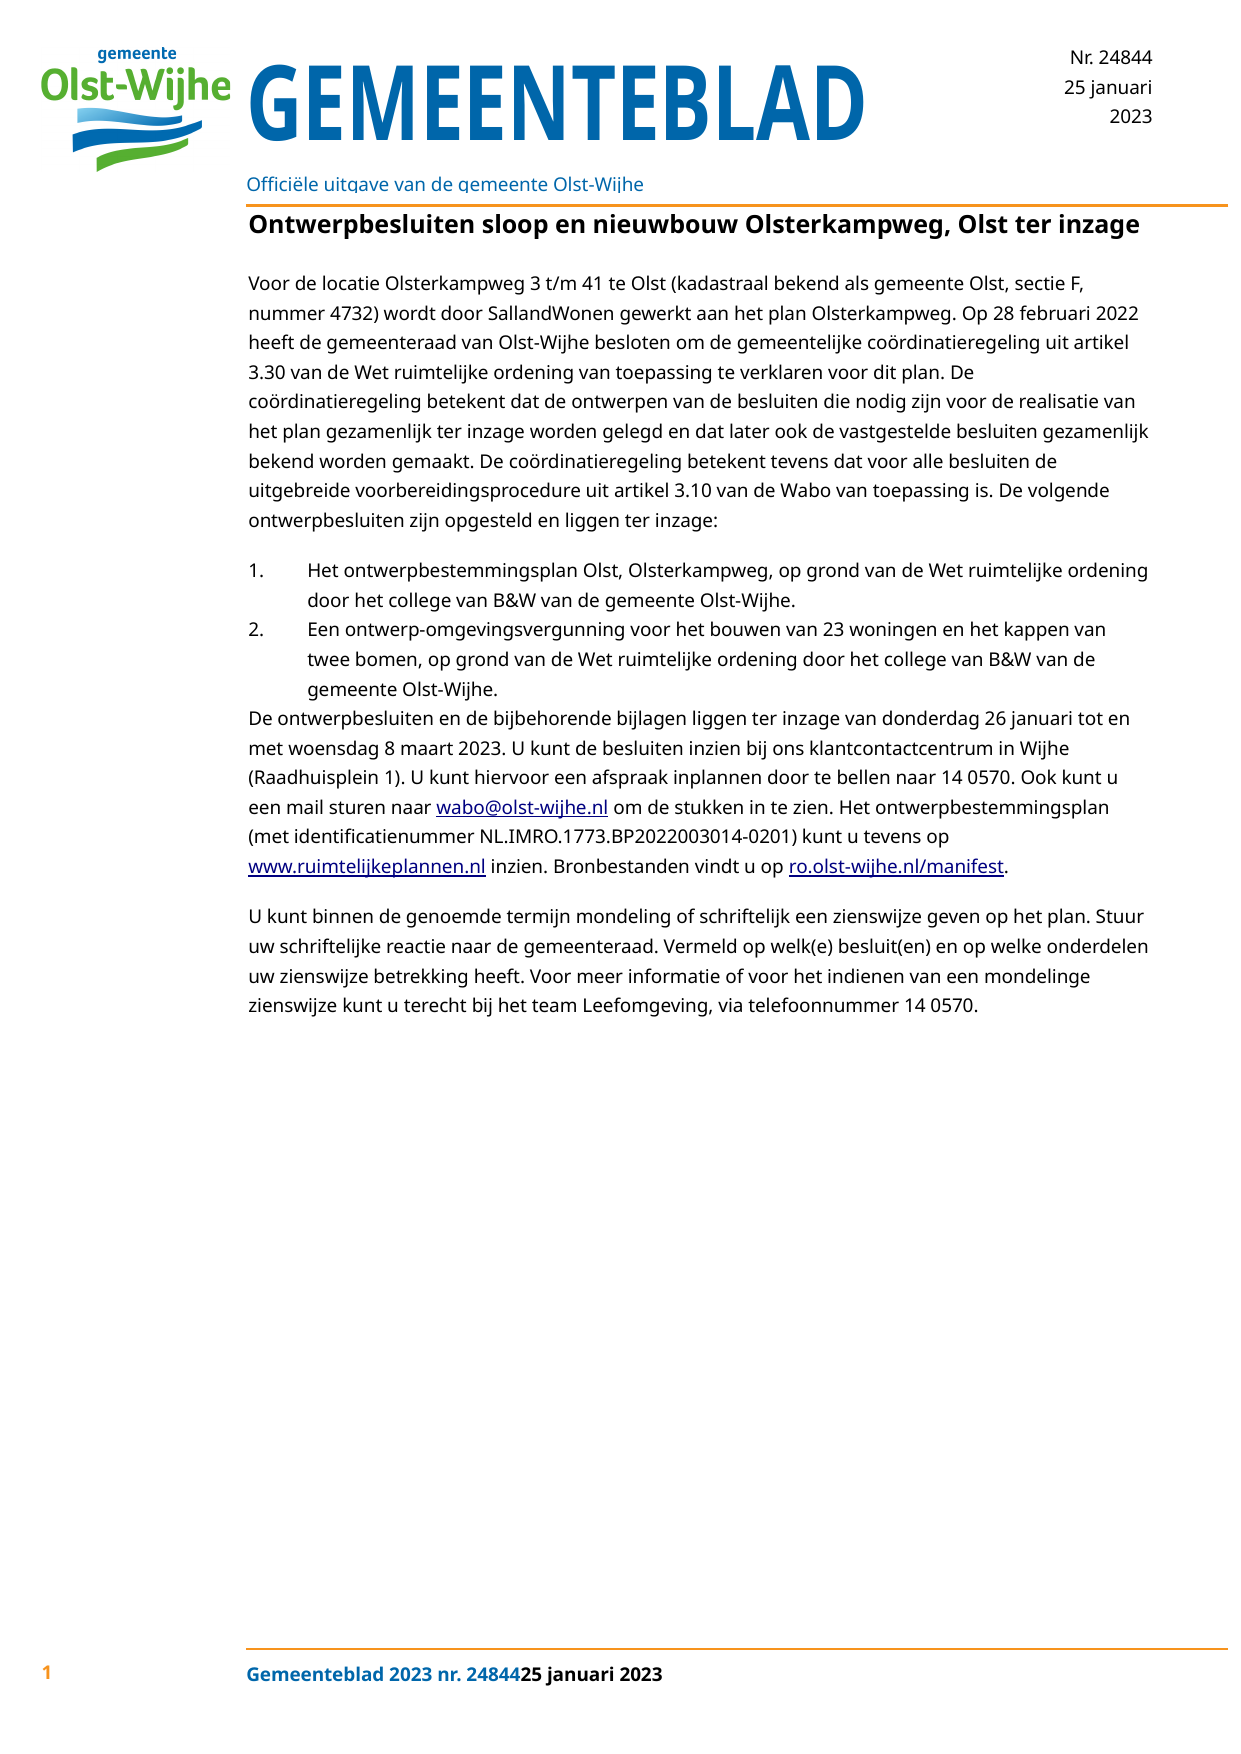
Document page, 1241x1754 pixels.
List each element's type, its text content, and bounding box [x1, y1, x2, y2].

list Een ontwerp-omgevingsvergunning voor het bouwen van 23 woningen en het kappen van twee bomen, op grond van de Wet ruimtelijke ordening door het college van B&W van de gemeente Olst-Wijhe. [248, 617, 1152, 701]
text U kunt binnen de genoemde termijn mondeling of schriftelijk een zienswijze geven op het plan. Stuur uw schriftelijke reactie naar de gemeenteraad. Vermeld op welk(e) besluit(en) en op welke onderdelen uw zienswijze betrekking heeft. Voor meer informatie of voor het indienen van een mondelinge zienswijze kunt u terecht bij het team Leefomgeving, via telefoonnummer 14 0570. [248, 904, 1152, 1018]
text Ontwerpbesluiten sloop en nieuwbouw Olsterkampweg, Olst ter inzage [248, 207, 1152, 241]
picture [41, 47, 231, 172]
text De ontwerpbesluiten en de bijbehorende bijlagen liggen ter inzage van donderdag 26 januari tot en met woensdag 8 maart 2023. U kunt de besluiten inzien bij ons klantcontactcentrum in Wijhe (Raadhuisplein 1). U kunt hiervoor een afspraak inplannen door te bellen naar 14 0570. Ook kunt u een mail sturen naar wabo@olst-wijhe.nl om de stukken in te zien. Het ontwerpbestemmingsplan (met identificatienummer NL.IMRO.1773.BP2022003014-0201) kunt u tevens op www.ruimtelijkeplannen.nl inzien. Bronbestanden vindt u op ro.olst-wijhe.nl/manifest. [248, 705, 1152, 879]
text Voor de locatie Olsterkampweg 3 t/m 41 te Olst (kadastraal bekend als gemeente Olst, sectie F, nummer 4732) wordt door SallandWonen gewerkt aan het plan Olsterkampweg. Op 28 februari 2022 heeft de gemeenteraad van Olst-Wijhe besloten om de gemeentelijke coördinatieregeling uit artikel 3.30 van de Wet ruimtelijke ordening van toepassing te verklaren voor dit plan. De coördinatieregeling betekent dat de ontwerpen van de besluiten die nodig zijn voor de realisatie van het plan gezamenlijk ter inzage worden gelegd en dat later ook de vastgestelde besluiten gezamenlijk bekend worden gemaakt. De coördinatieregeling betekent tevens dat voor alle besluiten de uitgebreide voorbereidingsprocedure uit artikel 3.10 van de Wabo van toepassing is. De volgende ontwerpbesluiten zijn opgesteld en liggen ter inzage: [248, 270, 1152, 533]
list Het ontwerpbestemmingsplan Olst, Olsterkampweg, op grond van de Wet ruimtelijke ordening door het college van B&W van de gemeente Olst-Wijhe. [248, 557, 1152, 613]
